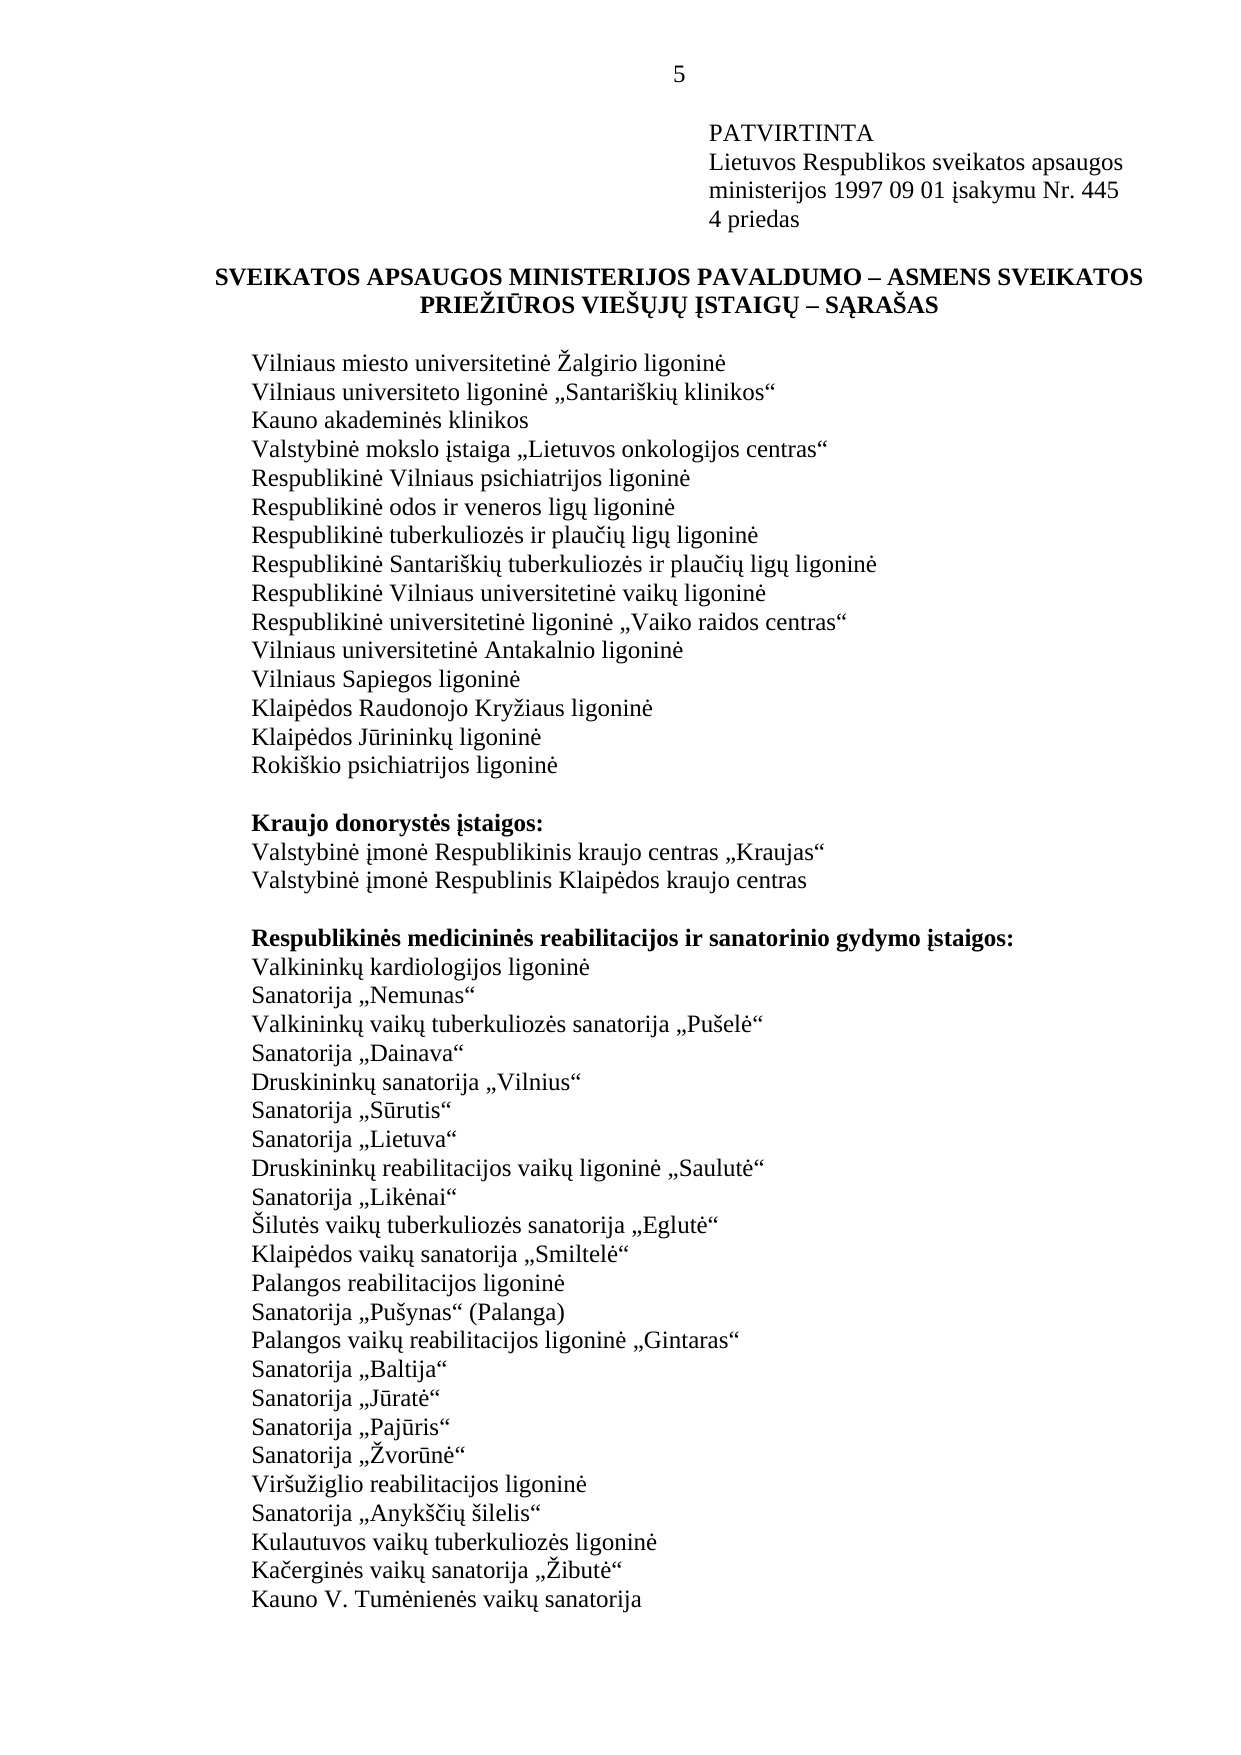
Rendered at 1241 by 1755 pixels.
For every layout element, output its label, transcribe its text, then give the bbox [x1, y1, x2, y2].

text Klaipėdos Jūrininkų ligoninė [177, 722, 1181, 751]
text Sanatorija „Pušynas“ (Palanga) [177, 1297, 1181, 1326]
text Kraujo donorystės įstaigos: [177, 808, 1181, 837]
text Sanatorija „Dainava“ [177, 1038, 1181, 1067]
text Sanatorija „Likėnai“ [177, 1182, 1181, 1211]
text Druskininkų reabilitacijos vaikų ligoninė „Saulutė“ [177, 1153, 1181, 1182]
text SVEIKATOS APSAUGOS MINISTERIJOS PAVALDUMO – ASMENS SVEIKATOS PRIEŽIŪROS VIEŠŲJŲ ĮSTAIGŲ – SĄRAŠAS [177, 262, 1181, 319]
text PATVIRTINTA [709, 118, 1181, 147]
text Respublikinė odos ir veneros ligų ligoninė [177, 492, 1181, 521]
text Valkininkų kardiologijos ligoninė [177, 952, 1181, 981]
text Kačerginės vaikų sanatorija „Žibutė“ [177, 1556, 1181, 1584]
text Palangos reabilitacijos ligoninė [177, 1268, 1181, 1297]
text ministerijos 1997 09 01 įsakymu Nr. 445 [177, 176, 1181, 204]
text Sanatorija „Nemunas“ [177, 981, 1181, 1009]
text Respublikinė Santariškių tuberkuliozės ir plaučių ligų ligoninė [177, 549, 1181, 578]
text Vilniaus universiteto ligoninė „Santariškių klinikos“ [177, 377, 1181, 406]
text Valstybinė įmonė Respublinis Klaipėdos kraujo centras [177, 866, 1181, 894]
text Respublikinė universitetinė ligoninė „Vaiko raidos centras“ [177, 607, 1181, 636]
text Sanatorija „Sūrutis“ [177, 1096, 1181, 1124]
text Kulautuvos vaikų tuberkuliozės ligoninė [177, 1527, 1181, 1556]
text Valstybinė įmonė Respublikinis kraujo centras „Kraujas“ [177, 837, 1181, 866]
text Lietuvos Respublikos sveikatos apsaugos [177, 147, 1181, 176]
text Sanatorija „Baltija“ [177, 1354, 1181, 1383]
text Klaipėdos vaikų sanatorija „Smiltelė“ [177, 1239, 1181, 1268]
text Druskininkų sanatorija „Vilnius“ [177, 1067, 1181, 1096]
text Sanatorija „Anykščių šilelis“ [177, 1498, 1181, 1527]
text Respublikinė Vilniaus universitetinė vaikų ligoninė [177, 578, 1181, 607]
text Kauno V. Tumėnienės vaikų sanatorija [177, 1584, 1181, 1613]
text Sanatorija „Žvorūnė“ [177, 1441, 1181, 1469]
text Kauno akademinės klinikos [177, 406, 1181, 434]
text Valstybinė mokslo įstaiga „Lietuvos onkologijos centras“ [177, 434, 1181, 463]
text Valkininkų vaikų tuberkuliozės sanatorija „Pušelė“ [177, 1009, 1181, 1038]
text Šilutės vaikų tuberkuliozės sanatorija „Eglutė“ [177, 1211, 1181, 1239]
text Sanatorija „Pajūris“ [177, 1412, 1181, 1441]
text Respublikinė Vilniaus psichiatrijos ligoninė [177, 463, 1181, 492]
text 4 priedas [177, 204, 1181, 233]
text Palangos vaikų reabilitacijos ligoninė „Gintaras“ [177, 1326, 1181, 1354]
text Vilniaus Sapiegos ligoninė [177, 664, 1181, 693]
text Vilniaus miesto universitetinė Žalgirio ligoninė [177, 348, 1181, 377]
text Respublikinės medicininės reabilitacijos ir sanatorinio gydymo įstaigos: [177, 923, 1181, 952]
text Viršužiglio reabilitacijos ligoninė [177, 1469, 1181, 1498]
text Vilniaus universitetinė Antakalnio ligoninė [177, 636, 1181, 664]
text Respublikinė tuberkuliozės ir plaučių ligų ligoninė [177, 521, 1181, 549]
text Sanatorija „Lietuva“ [177, 1124, 1181, 1153]
text Sanatorija „Jūratė“ [177, 1383, 1181, 1412]
text Rokiškio psichiatrijos ligoninė [177, 751, 1181, 779]
text Klaipėdos Raudonojo Kryžiaus ligoninė [177, 693, 1181, 722]
